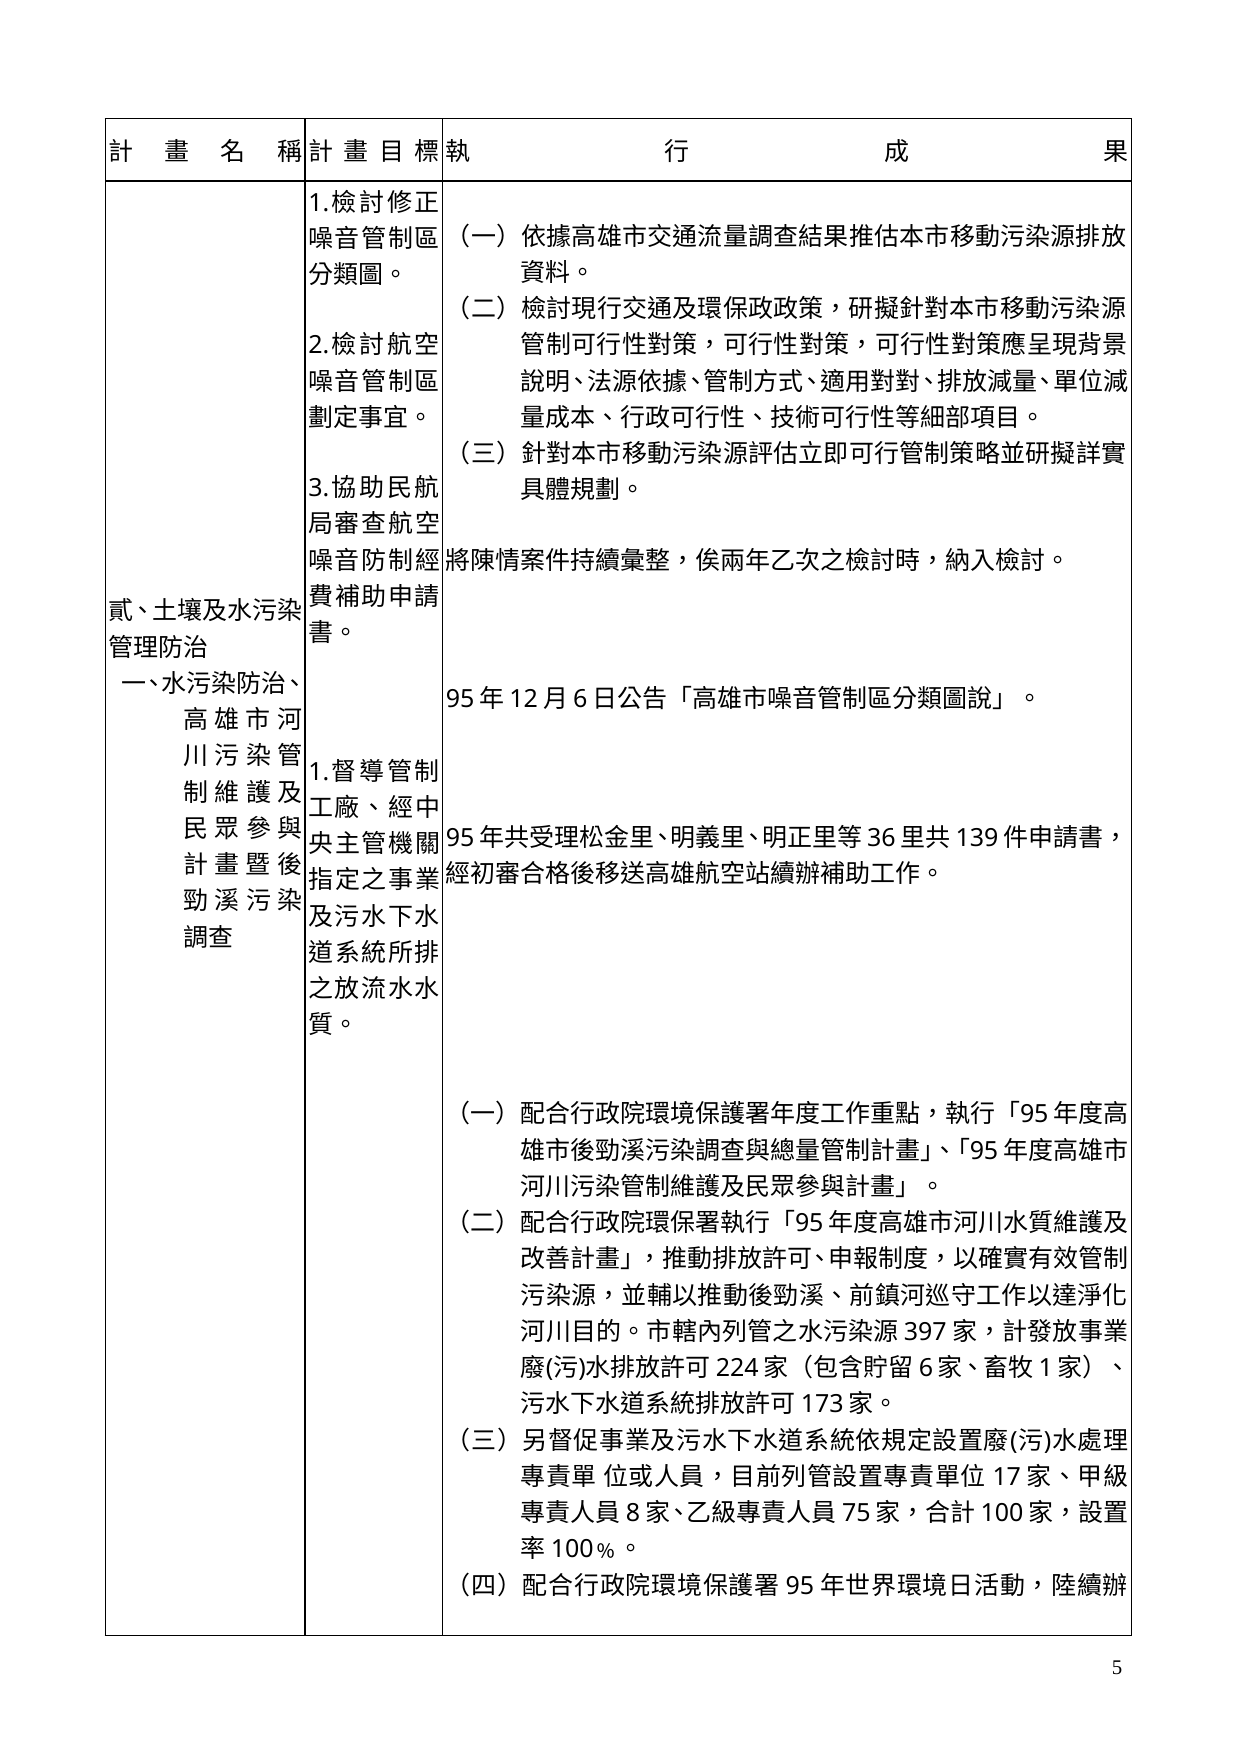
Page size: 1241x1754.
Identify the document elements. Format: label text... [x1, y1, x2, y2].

table_cell 完成95年度高雄都會區空氣污染負荷之長期趨勢分析 完成本市及鄰近縣市空氣品質變化分析。 高雄市及高高屏地區不良日數逐年改善。 空氣污染物排放量更新 各子計畫考核與管制 空氣品質模擬與污染貢獻探討 空氣污染防制計畫書修正檢討 總量管制之配合推動 完成「固定污染源污染防制之推廣與宣導-中元普渡紙錢集中焚燒宣導計畫」、「空氣品質管理政策與總量之推廣宣導」、「裸露地植栽與綠化宣導」、「其他空氣污染防制政策宣導-京都議定書宣導計畫」 （一）高雄市固定污染源，執行固定污染源許可及稽查管理計畫，以掌握公私場所新設、變更、異動及操作情形，提供相關作業運用、分析及參考，目前本市列管公私場1276家，本年度計受理申請314件、設置許可10件、操作許可15件、變更許可19件、異動許可27件、展延49件及換補發證57件。另進行許可查核作業456製程，更新清查756家次，巡查作業314家次。 （二）6月27日嘉特國際驗證股份有限公司蒞臨本局針對固定空氣污染源許可核發作業ISO9001：2000品質管理系統進行複評，抽驗結果符合規範。 （三）9月20、25、26日邀請高雄市所有公私場所甲、乙級空氣污染防制專責人員，共計完成三班期學科及術科複訓。 （一）已完成「高雄市總量削減自治條例草案」及「高雄市堆置場及碼頭作業空氣污染防制自治條例草案」之擬定並提交環保局審查；另計畫亦協助召開「總量削減自治條例草案」法規公聽研討會及「高雄市堆置場及碼頭作業空氣污染防制自治條例草案」公聽會。 （二）今年度污染物削減量來源主要為各廠使用中鋼蒸汽、設備效能提升、防制設備更新等，已計算提報削減量SOX約2019公噸，NOX約2123公噸及PM10約784公噸。 （三）完成辦理本市中元普渡紙錢集中焚燒相關作業，今年紙錢收集數量為223.71公噸。約可減少:總懸浮微粒2461公斤、硫氧化物559.28公斤、氮氧化物626.39公斤、一氧化碳27069公斤及多環芳香烴化合物17.2公斤。。 本市公告應連線第一批至第三批公私場所共有13家工廠76根連線煙道，除中鋼公司3根次無法裝設儀器之煙道外，其餘煙道皆已完成連線；而未公告部份已連線共有12根。根據最新公告之管理辦法所有連線工廠應傳送即時資料，目前已全數進行即時資料傳輸。 執行各項功能查核；相對準確度測試查核25根次、標準氣體查核25根次、不透光率查核50根次。 執行7家公私場所評鑑作業及3廠次的複評工作。 （一）完成5支煙道排放重金屬污染物採樣檢測作業、20支煙道排放之粒狀污染物、硫氧化物和氮氧化物採樣檢測作業。15支煙道排放之總碳氫化合物、氨氣、氯氣、氯化氫、氟化物或硫酸液滴等單項或其他法令規定具有標準之項目採樣檢測作業。 （二）對公私場所污染源進行周界粒狀污染物、特殊污染物或臭味執行採樣檢測作業共90個樣品。 （三）採樣檢測分析50件燃油或燃煤硫份含量樣品作業。 （四）五家大型辦公大樓、商場、百貨公司或公務機關等進行室內空氣品質檢測 完成列管工廠申報資料審查及查核輔導工作 針對列管工廠揮發性有機物現場查核，並與申報資料比較分析，共完成11583個設備元件檢測。 完成全面抽查高雄市轄區內加油站共計104站次。 辦理8家工廠之輔導減量改善會議。 進行980小時OP-FTIR監測，對象有3種行業7家工廠，利用紅外線原理（FTIR）遙測儀器監測，以有效監控揮發性有機物污染情形。 完成20家工廠臭味輔導；41家最易產生臭味之公私場所，執行廠區內潛在臭味污染源詳細調查工作；依所規劃路線或環保局指定加強巡查之公私場所內查察臭味來源，完成356人/日巡查，共計2,848小時。 完成8場次之OP-FTIR監測；進行50點次疑似污染源之周界空氣進行三點比較式嗅袋法官能測定、30點次以氣相層析儀進行臭味成分分析、25支煙道臭味檢測作業。 舉辦4場次水性乾洗輔導課程，協助乾洗業者裝設水性乾洗衣機，以環保水性界面活性劑水洗法取代傳統石油系乾洗溶劑洗法，藉此方式減少臭味之發生。 95年11月11日至95年11月20日組團參加聯合國第12次全球氣候變化綱要公約締約國大會(COP12)，於大會期間設攤、攞設高雄市計對溫室氣體減量各項措施與成果，達成國際交流與拓展國際視野之宣達目的。 修正本市各部門溫室氣體排放量資料庫 完成本市環保部門溫室氣體排放盤查 蒐集本市14家廠商溫室氣體盤查資料，並進行七家耗能產業盤查。 蒐集國際城市溫室氣體盤查、登錄與審驗機制，並依據我國未來政策方向，硏擬本市盤查、登錄與審驗機制。 研擬本市國際合作發展建議。 蒐集彙整9個國際都市及4個國內城市溫室氣體減量行動方案及成果，以及高雄市相關產業及前5大排放源減量成果彙整。 劃分各行政部門所屬基準年(2005年)之溫室氣體排放量，經區分後上述三個部門中可具體畫分之各局處排放量在運輸部份、住商、廢棄物部門之合計可區分排放量約1,018.42萬公噸(約佔97.8%)。 完成各行政部門現有減量措施及成效之清查及管制略之規劃，在環保局協助下完成10個局、7個科處之實質訪談作業，並提出各局處之管制方案。 建立高雄市近程及階段性分年減量目標，並確立本市溫室氣體減量管理、執行架構、成果評量及追蹤機制。 本市列管之營建工程共計4,939件，95年度申報開工件數共計2,762件，徵收金額45,280,083，營建空污費徵收開立繳款書件數為3,917件（包含逾期申報開立之滯納金及加計利息件數），實收件數為3870，繳納比例為98.8％。 本年度共計完成5144處次巡（稽）查量，依法告發95件次，並查獲28處工地已開工卻未向環保局申報空污費，經告知後已完成申報，計空污費補繳金額為684,055元。 95年度邀請本市營建業主、承包商、工務單位舉辦「營建工程空氣污染防制管理辦法」說明會2場次，廢土不落。 （一）洗街作業量共計完成15610.2公里。 （二）掃街作業量共計完成10925.9公里。 （三）洗街車每公里平均用水量1.55公噸。 （四）95年度總用水量4184.5公噸 （五）道路普計800條，總計1247.16公里。 （六）TSP削減量：689.33公噸。PM10削減量：129.87公噸。完成49條道路坋土負荷檢測。 調查列管公私有裸露地73處，列管面積164公頃，實際裸露面積74公頃，空品不良期間巡查完成192處次。 結合環保與公益，由喜憨兒園藝隊執行完成1.47公頃裸露地綠化。 （三）完成紙錢燃燒及露天燃燒巡查管制552處次，查獲並當場撲滅露天燃燒行為20件。 （四）完成空氣品質淨化區66處養護單位考核作業、評選10組優良養護單位並頒發獎金。 完成機車巡查84,877輛次，其中巡查回覆率達62.25%，機車定檢數量至11月底止為411,378輛次，定檢率至11月底止為69.24%，民眾對機車強制定檢的接受度正逐年提高中，由定檢資料統計得知，定檢數量以設籍高雄市、高雄縣的機車最多，而外縣市車輛約佔20%，在削減量方面，主要的管控措施來自加速老舊之機車淘汰、機車定檢改善效益、未定檢機車稽查作業等。本計畫藉由執行各項機車管制措施及跨局處合作並輔以宣導民眾，進而達到提昇高雄市機車定檢率與改善空氣品質之實際效應及完善績效。 （一）完成車籍資料庫並定期更新資料，柴油車檢測排煙共通知4755輛次，扣除申請至外縣市代驗、取消檢測等車輛，共計有2468輛到檢，其到檢率51.9%，不合格車輛有105輛，不合格率為4.2%。 （二）柴油車油品抽驗607件。 （三）全面強制預約檢測。 （一）依據高雄市交通流量調查結果推估本市移動污染源排放資料。 （二）檢討現行交通及環保政政策，研擬針對本市移動污染源管制可行性對策，可行性對策，可行性對策應呈現背景說明、法源依據、管制方式、適用對對、排放減量、單位減量成本、行政可行性、技術可行性等細部項目。 （三）針對本市移動污染源評估立即可行管制策略並研擬詳實具體規劃。 將陳情案件持續彙整，俟兩年乙次之檢討時，納入檢討。 95年12月6日公告「高雄市噪音管制區分類圖說」。 95年共受理松金里、明義里、明正里等36里共139件申請書，經初審合格後移送高雄航空站續辦補助工作。 （一）配合行政院環境保護署年度工作重點，執行「95年度高雄市後勁溪污染調查與總量管制計畫」、「95年度高雄市河川污染管制維護及民眾參與計畫」。 （二）配合行政院環保署執行「95年度高雄市河川水質維護及改善計畫」，推動排放許可、申報制度，以確實有效管制污染源，並輔以推動後勁溪、前鎮河巡守工作以達淨化河川目的。市轄內列管之水污染源397家，計發放事業廢(污)水排放許可224家（包含貯留6家、畜牧1家）、污水下水道系統排放許可173家。 （三）另督促事業及污水下水道系統依規定設置廢(污)水處理專責單 位或人員，目前列管設置專責單位17家、甲級專責人員8家、乙級專責人員75家，合計100家，設置率100﹪。 （四）配合行政院環境保護署95年世界環境日活動，陸續辦理系列活動如下： １．6月3日後勁溪巡守隊教育訓練。 ２．6月15日結合加昌國小路跑活動，辦理後勁溪淨溪活動。 ３．6月17-18日辦理巡守義工參訪外縣市人工溼地活動，藉相關訓練及參訪活動，增加河川巡守義工巡守之效能。 （五）95年9－10月份辦理下列活動，藉由活動提醒民眾珍惜水資源並且呼籲防治水污染需要民眾一同參與的重要性： １．9月9日於中鋼碳素化學股份有限公司舉辦鹽水港溪河川巡守隊教育訓練活動。 ２．9月20日於本市龍華國小舉辦水環境教育宣導活動。 ３．10月11日於本市加昌國小舉辦高雄市後勁溪污染現況及整治方向教育訓練活動。 ４．10月20日結合高雄醫學大學社會服務通識課程，舉辦水質監測及河川巡守教育課程。 （六）95年1月18日、6月19日、11月6、7日、12月26、27日共辦理6場說明會，加強宣導水污染防治技術、污水減量、申請各項許可作業說明及管制政策，並印製水污染防治各項法令彙編，供業者參考及民眾索取，成效良好。 持續執行工業區水污染管制計畫，督促公告區域內各事業單位依規定納入污水下水道系統處理。臨海工業區已納管工廠279家，未納管工廠21家（均非屬水污染防治法列管之事業），納管率93%。將持續辦理推動臨海工業區污水下水道系統完成建設之區域工廠，將廢（污）水納入經濟部工業局高雄臨海林園大發工業區聯合污水處理廠處理。 （一）賡續推動高雄市飲用水水質監測工作，加強執行自來水水質監測、包盛裝飲用水水源水質稽查、飲水機水質抽驗及水源供應許可證核發等事項。 （二）依據行政院環境保護署「飲用水管理重點稽查管制計畫」，參考自來水公司之配水幹管圖，選擇本市轄區配水系統內適當位置進行採樣檢驗，每月採樣50點，檢驗27種項目，本年度計採樣794件次，其中17件未符飲用水水質標準項目為總溶解固體量、鐵、錳及氯鹽等，均屬於影響適飲性物質，合格率達97.2％。 （三）「高雄市加水站水源供應許可管理辦法」業於91年11月18日發布施行，截至95年12月止合格水源供應許可者計有14家地下水體及151家自來水業者。 （四）95年4月24、26日、7月14、22、29日及12月11、18日辦理7場次「蓄水池、水塔宣導座談會」計有1,244餘人參加，成效良好。 （五）依據「飲用水設備維護管理辦法」加強督促各公私場所應依規定定期維護飲用水設備及飲用水水質檢測工作，以確保飲水機水質良好及民眾飲用安全；95年飲用水質抽測共計623件。 （一）本府環保局執行「高雄市94、95年度土壤及地下水污染調查及查證工作計畫」，俾有效控管本市土壤品質及地下水水質狀況。 （二）中國石油股份有限公司煉製事業部高雄煉油廠發生P-37油槽洩漏燃料油致造成土壤及地下水污染，經行政院環保署公告為土壤及地下水污染整治場址案，本府土壤及地下水污染場址改善推動小組委員會議，業於95年9月8日審核通過整治計畫之核定事項，本局將據以督促該廠積極辦理整治事宜。 （三）中油東門外高楠段328、322、405、410地號及後勁段月眉小段735地號等五處土壤污染控制場址及土壤污染管制區，本局業於95年6月核定405、410地號2處場址之土壤污染控制計畫定稿本到本府環保局；另3處場址之控制計畫該廠亦於95年11月16日提出修正二版，本局將持續督促高廠積極辦理污染改善工作及控制計畫修訂事宜。 （四）中油公司苓雅寮儲運所（特貿二南）場址，因土壤TPH濃度超過土壤污染管制標準20倍，已於95年12月14日經行政院環保署公告為土壤污染整治場址，本府環保局將依規定要求中油公司提送土壤污染整治計畫。 （五）中油高廠工廠區4筆地號土地 本府業於94年10月7日公告該廠工廠區4筆地號土地（楠梓區後勁段月眉小段736、736-1、737、841地號）之部份綠帶為土壤污染控制場址及，並於94年11月14日公告為土壤污染管制區（面積為1594.5平方公尺）；另本府於95年7月21日修正公告該4筆地號土地為土壤污染控制場址及管制區之污染範圍（面積為84650平方公尺）。 （六）中油高廠工廠區業於94年9月13日經本府公告為地下水污染控制場址及地下水污染管制區，該廠已於95年11月30日提報污染控制計畫到局，將據以要求其辦理污染改善事宜。 （七）中石化高雄廠土壤污染控制計畫書（第三次修正）業於95年11月10日提送市府推動小組委員會議完成審議，目前中石化公司正依委員意見辦理計畫修正。 （八）高雄硫酸錏廠土壤污染案，已於94年11月3日公告憲德段二小段7、33、34地號場址為土壤污染控制場圵；另高雄硫錏公司已於95年8月30日函提污染控制計畫，並於95年11月10日提本府95年第5次「土壤及地下水污染場址改善推動小組」審議在案。 （九）中石化前鎮廠土壤污染案已於95年5月23日公告為土壤污染控制場址，本府環保局於95年6月2日認定中石化公司為污染行為人，並於95年8月2日公告為土壤污染管制區，另95年10月2日公告為地下水污染控制場址，將續辦理地下水污染管制區公告事宜。 （十）本府環保局自95年1月1日至95年12月31日止前往中油高雄廠加強查察其土壤及地下水污染情形，計稽查82件次，目前共處分7件。 （十一）「土壤及地下水污染場址改善推動小組」93年成立迄今共召開9次委員會議，完成35件次土壤、地下水控制或整治計畫審議；並劃定26處土壤、地下水污染管制區，有效達成污染控制改善，成效良好。 （一）輔導本市運作毒化物業者，依毒性化學物質管理法之規定完成各項運作紀錄之申報，自95年1月至12月計620（件）次；另配合稽查方式前往現場查核計281（件）次，告發1件，辦理毒性化學物質運送聯單報備及變更共23,078件。 （二）會同警察及監理單位人員實施「高雄市加強毒性化學物質運送管理聯合輔導稽查實施計畫」，計畫期間計攔檢177部大貨車，其中16部車載有公告列管毒性化學物質，均合於毒管法規。 （三）95年10月23、25日、11月6日辦理3場次毒管法令說明會，邀集業者參加法令說明會，以加強宣導毒性化學物管制技術申請各項許可作業說明及管制政策，並印製毒性化學物質管制各項法令彙編，供業者參考或民眾索取。 （一）輔導並稽查環境用藥販賣業及病媒防治業依規定執行業務，並進行環境用藥標示普查及宣導環境用藥標示之正確性及安全性。 （二）加強偽、禁、劣環藥之查核、環藥販賣業及病媒防治業之許可執照審核作業。列管環境用藥製造業1家、販賣業5家、病媒防治業41家。 （三）環境用藥普查共1,296件。 （四）抽看環境用藥刊物、廣播等廣告共3,903次 （五）95年11月27日舉行「95年環境用藥管理法及新訂定相關子法法規說明會」讓本市環境用藥製造業、販賣業及病媒防制業者充分瞭解該法規之相關規定，以免觸法。 （一）依「高雄市地區災害防救計畫」協調動各機關執行毒性化學物質災害防救工作，依計畫內容權責分工規劃整合各項防救作業，俾有效防患本市災害之發生，並提昇應變處理功能。 （二）配合推動本市毒性化學物質災害聯合防救小組制度化工作及無預警測試計20家次。 （三）95年7月12-13日、12月22日邀請毒災聯防小組等事業單位辦理「高雄市95年度毒性化學物質災害聯合防救小組動員組訓暨災害防救業務講習」。 （四）配合高雄市「95年度全民防衛（萬安29號）演習」於6月20日假中油公司高雄煉油廠辦理毒災演練，計動員市府消防局、警察局、衛生局、南區毒災應變諮詢中心及中油公司等15個單位參演，計約230人蒞臨指導觀摩，成效良好。 （五）推動毒性化學物質災害聯合防救小組制度化工作，整合本市31家工廠組成4組毒性化學物質聯合防救小組，以提昇本市毒災防救功能，今年度共演練37場次。 （六）95年12月6、8日共2日辦理94年度「毒性化學物質災害防救班」 參加人員包括本市毒災應變中心各成員機關業務相關人員，有效強化整體災害防救戰力。 （一）充實垃圾清運機具設備，95年度增購10輛壓縮車及19輛框式垃圾車，投入現行每週垃圾清運6日行列，全年清運354,630公噸。 （二）95年9月1日起全面實施各級公私立學校配合垃圾不落地清運作業，實施情況良好；各校原垃圾貯坑均已完成綠美化，消除垃圾髒亂點並改善學校周邊環境。 賡續辦理新興、前金及鹽埕等區垃圾清運民營化工作，以達降低成本，節省人事支出。 維護市容環境，每日執行人力清掃慢車道，清掃面積12,886,000平方公尺；掃街車清掃快車道，清掃面積2,366,000 平方公尺。 （一）廚餘回收每週隨垃圾車回收6日，95年廚餘回收量25,650公噸，回收率6.75%。 （二）資源回收每週由資源回收車回收3日，95年資源回收量191,622公噸，回收率32.78%。 （三）為維護市容觀瞻及增加停車位，廢棄車輛委託民營拖吊，95年計移置汽車957輛、機車2,114輛。 （四）95年辦理跳蚤市場活動12場次，提供1,650個攤位給市民作為資源回收再利用多元化管道，參與民眾約6萬人次，將家中堪用而用不到的物品互作交流。 （五）興建「高雄市資源垃圾細分選廠」預計96年12月完工後，每日可處理120公噸資源回收物，並使資源垃圾貯存過程符合回收貯存清除處理方法及設施標準之規定。 （六）興建「高雄市巨大廢棄物回收再利用廠」，預計96年6月完工後，每日可破碎32公噸巨大廢棄物，除可「家具再生」外；並可破碎木製回收物成木屑變賣，增加市庫收入。 （一）各區清潔隊每月預排清疏作業表，按「里」輪流執行清疏作業，如發現有排水不良、溝壁損壞、溝蓋遺失等無法克服且影響作業情事，即速函請相關單位建請改善；防汛期前責請各區清潔隊及溝渠清疏隊加強清疏，特別加強低窪積水地區之溝渠清疏；針對轄內容易積水路段調查列冊管理及巡查，如巡查發現或民眾陳請臨時阻塞情事，即機動派員清除。 （二）95年清疏長度988,909公尺，清疏污泥重量16,940公噸。 （一）為因應2009 世運在高雄，加強公廁清潔維護檢查，檢查結果函送各權管單位改善；拆除老舊公廁，維護市容觀瞻。95年聯合督導檢查抽查154座次；平日檢查9,160座次；本局負責清潔維護公廁39座，本年拆除老舊公廁5座，並協調「固定使用且非一般民眾使用之公廁使用人」自行清潔維護6座，合計本年除管11座。 （二）為支援本府相關單位辦理各項活動使用及提供團體及巿民租借使用，環保局備有流動廁所四輛，95年度供機關免費借用175車次；民眾租用84車次，租金收入193,800元。 （三）辦理補助出糞式廁坑改建化糞池，改善市民居家環境衛生，提昇生活品質，本年補助1座。 配合垃圾清運、街道清掃、溝渠清疏、水肥清運、公廁管理維護等工作計畫，實施勤務督導考核，辦理優劣獎懲。 （一）釐訂本市滅鼠滅蟑防除計畫並配合全國滅鼠週於95年10月16日至10月22日實施，發放滅鼠藥及滅蟑藥各53萬包予各家戶，籲請民眾全面展開清潔大掃除及滅鼠滅蟑防除活動，整頓居家環境，清除病媒孳生源。 （二）登革熱防治作業：配合本府登革熱檢查考核及清除輔導小組編組，加強本市各機關、學校、團體及公私場所登革熱病媒蚊孳生源之清除、輔導及檢查。 （三）各區公所依各方反應之空地髒亂資料，確認複查後函請環境髒亂空地之所有人，限期改善其所屬空地，本局配合督促改善。若屆期經稽查仍未改善，環保局則依廢棄物清理法予以告發處分。 （四）確定及疑似病例地區孳生源清除並由各清潔隊與衛生局疾病管制處加強戶外及屋內緊急消毒工作。 （五）95年清除全市髒亂點22,590處、病媒蚊孳生源清除716,334件次、空地清理1,905處、公共場所清理1,329處、清除廢輪胎88,083條，清除廢棄物合計4,502公噸；病媒蚊孳生源投藥18,166處、消毒機具熱噴霧機5,391台次、水噴霧機4317台次、總消毒面積131,095,088㎡；登革熱病媒蚊防治工作總投入人力46,902人次、車輛6,111車次。 每年實施戶外環境全面消毒3次，並於每次實施前，先函請各區公所及里辦公處，轉知里民配合作好居家環境整頓，以提昇防治效果，於95年3月20日至4月26日；7月26日至7月28日；8月1日至8月23日分別實施戶外環境全面消毒。 對特定事故造成之環境衛生不良地區，實施全面消毒。 （一）委託晶淨科技股份有限公司進行本市垃圾採樣分析。 （二）開放本府中、南區焚化爐、南星計畫參觀，對於環保教育績效顯著。 （三）95年委託高雄縣大寮及路竹鄉衛生掩埋場代處理本市焚化底渣、溝泥等廢棄物計98,950公噸。 （四）灰渣衛生掩埋場自95年1月起至12月止妥善處理本市飛灰衍生物計41,212噸。 （五）大林蒲灰渣衛生掩埋場共分為五期工程，目前已完成四期，工程開發面積約20.5公頃。 （一）全巿劃分十二個責任區，實施定日、定線、定點清運巿區出糞式廁所水肥作業，加強清運效果。 （二）受理巿民申請收費代清運化糞池水肥，加強為民服務。加強宣導出糞廁所改建化糞池，減少水肥清運人力、物力。 （一）水肥處理廠處理水肥均採用厭氣消化及活性污泥生化處理，使放流水符合納管標準。 （二）整修老舊處理設施，加強水肥處理功能及安全，增設投入口除臭設施，持續執行溝泥前置處理。 （三）加強機械維修養護，強化員工安全教育工作，配合三級處理效果。 （一）持續擴大列管事業廢棄物產源：落實執行行政院環保署94年4月1日公告「應以網路傳輸方式申報廢棄物之產出、貯存、清除、處理、再利用、輸出及輸入情形之事業」及94年8月30日公告「應檢具事業廢棄物清理計畫書之事業」，新增列管公告對象計23家。 （二）持續辦理廢棄物清除處理機構許可管理業務，強化審查時程控管，乙、丙級廢棄物清除機構審查時程提前10日完成件數達100％；辦理港區廢油清除業者法令輔導說明會乙場，協助業者落實符合法令規定。 （三）95年度運用事業廢棄物網路申報管制系統之勾稽管理、申報查詢、輸出境外及稽查管理計10,348次。 （四）持續辦理「高雄市加強事業廢棄物稽查及督導管制計畫」，針對特定產生混合五金廢料及有害事業廢棄物之事業加強查核工作95年度計查核145件、處分金額2,494,364元。 （一）95年計有81,740車次進場，計填築廢棄土石方約57.2萬立方公尺。 （二）大林蒲填海計畫中程計畫93年度相關設施維護及配合工程已於94年12月2日竣工，並於95年3月13日正式驗收合格。 （三）辦理第五、六期環境品質監測計畫。 （四）辦理管線區海堤工程環境影響評估及海埔地開發許可委託專業技術服務案規劃作業。 95年度環評開發案件現場監督查核31件，以追蹤監督開發單位對已通過環評審查開發案件之承諾事項及審查結論辦理情形，以落實環境影響評估工作，達成環境保護目的。 成立查訪小組，落實考核工作，以擴大各機關學校推行環保新生活運動績效。 （二）督促各機關採購環境保護產品，落實「推動民間企業與團體之綠色採購」，於95年12月13日辦理一場「推動民間企業與團體之綠色採購說明會」，邀請各公私立醫院及私立學校負責採購人員參加。 （一）辦理「市長信箱及民意資訊系統」、「公文管制」、「高雄市議員質詢及建決議案管制」、「施政計畫管制系統暨先期作業計畫系統」等管制系統。 （二）95年度施政計畫列管工作，計府管計畫1案－大林蒲填海計畫；另依據「行政院環境保護署考核地方環保機關績效作業要點」辦理環保署地方環保機關績效考核，列管本局主管會報、局務會議局長指示事項。 （三）定期提報市政會議工作報告，並編印「環保行政概況」、「高雄市環保施政八年回顧」、營造英文學習環境．．等等。 定期辦理勞工安全相關教育訓練，將所有職工約2500人分四梯次在本府地下室大樓堂舉行，邀請交通大隊長官做交通安全教育、勞檢所長官做勞安教育、衛生局長官做衛生教育等訓練，並請各單位主管與所長官做綜合座談。 依據本市全面整頓環境美化市容施方案之規定辦理考核工作，由本府各單位組成之聯合督導小組施行定期或不定期考核。針對各區執行成效，再依據成績結果，辦理敘獎。 定期召開勞工安全會議依勞安法規定選出一定比例之勞工代表及資方代表，定期每三個月舉行一次勞工安全衛生管理委員會會議，解決本局隊員工作上之安全管理問題，以提高工作效率。 推動職災防止計畫並定期輔導考核：依據本局職災防止計畫，每年定期到各單位進行勞安考核，以提昇各單位之勞工安全管理業務之績率。 組織編製：現有14個運用單位，74個環保義工隊，2547位義（志）工。 執行任務：義工們平時除了從事社區資源回收、街道認養、公園維護、河川巡守及溝渠清疏等環保服務性工作外，並配合本局不定期舉辦環保政令宣導及大型環保活動，例如國家清潔週、海岸淨灘、淨山、登革熱宣導、全民應撿、清淨家園等。 本局除為每位義（志）工每年投保100萬意外險外，並每年舉辦一般訓練、特殊訓練、遴選表揚績優義工及義工隊伍。 依規定組成公害糾紛調處委員會，俾利加強辦理公害糾紛調處案件，並依規定定期上網向行政院環保署申報本市公糾案件，暨辦理公害糾紛處理法令說明會，以提市民對公害糾紛之瞭解。本年完成93年中油高雄廠與後勁五里8,000多人之重大公害糾紛調案，獲得環保署嘉許。 （一）由環境保護巡邏小組執行違反環境衛生行為稽查取締工作，並每日統計工作成果，95年度共計稽查各類違反環境衛生行為24,957 件，勸告6,411件，告發5,548件。 （二）對於違反環境衛生行為，經本府環保局告發處分案件，未於期限內到案繳納罰款者，移請法務部行政執行署高雄行政執行處強制執行。95年度由行政執行處執行收繳罰款935件，金額為新台幣2,463,526元。 （三）為期本市市容能保持整潔乾淨，本局加強執行「市容除痘行動」，針對違規廣告予以清除取締；95年度計清除違規廣告布條20,123面，看板1,892,109面，張貼廣告914,178張，噴漆2,856處，散置傳單476,921張，其他廣告物35,733張。 稽查工商廠（場）、營建工程工地空氣污染案件2,345件次，告發105 件，收繳13,805,663元，均限期改善並錄案追蹤改善。 日夜稽查檢測轄區內各工廠、娛樂場所、營建工地、擴音設施等噪音源，計稽查2,499件次，告發137件次，收繳356,356元，均限期改善並錄案追蹤改善。 （一）嚴格管制各事業機構排放之放流水水質，計稽查1,619件次，處分30件次，金額新台幣4,700,000元。 （二）依據自來水公司配水幹管圖，選擇本市轄區配水系統內50個水質監測點進行採樣檢驗，監測頻率為每月一次，檢測項目包含總硬度、自由有效餘氯、總溶解固體量、總三鹵甲烷、氯鹽、酚、重金屬等23項；95年度針對自來水水質採樣檢驗計794件，未符合飲用水水質標準13件，不合格率1.64%，均已依法處分並改善完成。 （一）配合行政院環保署執行「飲用水管理重點稽查取締計畫」，督促各公私場所依規定定期維護飲用水設備及檢測飲用水水質，並實施不定期稽查，95年度計稽查361件次，以確保飲水機水質及民眾飲水安全。 （二）加強執行「包裝及盛裝飲用水水源水質稽查取締計畫」，95年稽查本市包裝、盛裝水販賣業者709家，經逐家稽查督導業者取得並張貼環保機關核發之水源供應許可證，以維護民眾飲用水之衛生安全。 以固定污染源檢測車至工廠測定排放口廢氣濃度，車上配備各項自動分析儀器含二氧化硫、二氧化氮、一氧化碳、含氧量、粒狀物等，廿四小時自動取樣分析，檢測後分析並統計成果，按季陳報市府及環保署，本年度完成樣品數96項次，數據作為業務管制依據。 （一）每週至15站空氣品質人工測站採樣後攜回本局技術室檢驗，數據按月陳報市府及環保署，並建立長期性數據資料。 （二）中洲、大林蒲、成功、愛國、鳳山水庫、鳳陽等6座自動監測站實施電腦化自動連線回監測中心。 （三）「空氣品質巡迴測驗車」巡迴至小港區山明里、中油、鼓山區壽山國中、小港高中、左營文府國小等，實施空氣品質監測，本年度1、2、3項空氣品質監測業務共完成樣品數17760項次。 （四）量測15座人工空氣品質監測站非游離輻射環境背景調查監測，檢測數據按月陳報市府及環保署。 依業務單位之採樣樣品進行逐項檢驗，並將檢驗結果製成報表，作為執行管制取締之依據，完成樣品數計882項次。 於本市重要河川（區域排水道），含愛河、前鎮河、後勁溪、鹽水港溪，每月擇於水質安定時期採水檢驗，數據按月陳報環保署，建立長期數據資料，完成樣品數計2716項次。 （一）配合「高雄市飲用水水質監測計畫」每月實施自來水管網五十點水樣檢驗，每月二次並提供市民自家飲用水免費檢驗服務。 （二）每月抽測各機關學校飲水機水質。 （三）共檢測樣品13606項次。 配合管制需要由業務單位採樣後送檢，包括大林蒲等，建立長期性地下水水質狀況資料，藉以追蹤水質情形，共檢測樣品177項次。 忠孝公園噪音監測站，監測資料由顯示板立即顯示，提供市民參考，25站人工噪音監測點定期監測，按季陳報；另配合市民陳情案件執行環境噪音監測，以維護環境安寧，本年度檢測7696項次 配合業務管制需要，分析廢棄物氫離子濃度指數、鉛、鐵、鎘、汞、六價鉻、鋅等，共計66項次。 參加國內、外環境檢驗盲樣測試共187項次；長期建立檢驗品質管制工作，提升檢驗能力及數據品質；榮獲財團法人全國認證基金會為該會認證之實驗室，從95年8月1日展延至98年7月31日止，並原49項增加至64項認證，維持認證資格，通過定期評鑑。 （一）通過ISO14001環境管理系統定期稽核，資訊化管制機電設備維護作業，實施預知保養及備品安全存量，設備維修完工率95％。 （二）自動連續監測設備妥善運轉，提供操控之污染防治參數調整，年度系統設備妥善率98％。 （三）環境監測作業確依環評承諾及監測計畫時程辦理，煙道廢氣監測結果皆符合法規標準。 （四）戴奧辛防治於95年3月23日及7月21日採樣分析結果皆為0.038ng-TEQ/Nm3，符合法規標準值0.1ng-TEQ/Nm3規定，達成污染防治成效。 （五）底渣及飛灰固化物溶出試驗監測分析結果，皆符合法規標準值。 （六）灰渣清運管制依ISO程序完成車運跟監查核，加強灰渣流程勾稽及管控二次污染發生。 （七）灰渣清運處理量計38,820公噸，含底渣27,864公噸及飛灰衍生物11,456公噸。 （一）垃圾進場量共計263,680公噸，有效焚化處理本市家戶垃圾及提昇本市環境品質。 （二）發電量共計：70,495 MWH（千度）。 （三）售電金額共計：7,0314,535元。 （四）協助高雄縣橋頭鄉處理垃圾量共計7,208公噸，除跨區支援外縣市垃圾外，並提升本廠焚化設備使用率。 （五）污水處理設備妥善操作，污水零排放。 95年1月至12月共接收2,345張維修單，完成2,172張維修單，維修率為92.62﹪。 執行定期保養檢點計畫，包括33項機械及電氣設備保養、24項危險性機械設備，以及70項設備潤滑油更換等。 垃圾清運車輛進廠時執行垃圾檢查，95年1至12月共抽檢20,358車次，不合格35車次（較94年違規車次126車減少甚多），已顯現加強垃圾進廠管制之良好績效。 （一）95年1月至12月共收受家戶垃圾161,417公噸，一般事業廢棄物245,569公噸，合計收受全市406,986公噸之垃圾。全年度共計焚化垃圾367,154公噸，以汽電共生發電方式產生電量184,037,210度，出售電量138,455,090度。 （二）行政院環保署於95年12月蒞廠進行大型垃圾焚化廠查核評鑑，確保南區資源回收廠落實對操作營運之監督管理之責。 （三）南區資源回收廠在95年除持續荐派同仁參加專業訓練並取得相關證照外，並於95年12月間辦理操作人員技術評量，增進同仁學習之精神及動力。 （四）陸續修訂廠內各項系統之標準作業程序，並持續推動作業人員確實依據執行。 （五）因應垃圾焚化操作及污染防制設備運作所需，95年度辦理相關藥品採購事宜計有消石灰、活性碳、氨水及一般化學藥品等。 依環評承諾項目每季執行環境監測（含周遭空氣品質、煙道廢棄、噪音、變通水質及煙道戴奧辛）檢測結果均符相關環保法規。 [443, 182, 1131, 1634]
table_cell 壹、空氣污染防制及噪音管制 一、空氣品質管理計畫 二、空氣污染防制宣導計畫 三、固定污染防制各項管制計畫 四、逸散污染源管制各項計畫 五、移動污染源各項管制計畫 六、噪音振動管制 貳、土壤及水污染管理防治 一、水污染防治、高雄市河川污染管制維護及民眾參與計畫暨後勁溪污染調查 二、飲用水管理、飲用水水質提升計畫 三、土壤及地下水污染防治 肆、毒性化學物質管理及其災害防救 一、毒性化學物質管理 二、環境用藥管理 三、毒性化學物質災害防救 伍、垃圾集運、資源回收與溝渠清疏 一、垃圾集運、強制垃圾分類與資源回收 二、溝渠清疏 三、公廁管理與維護 四、勤務督導考核 伍、環境蟲鼠防治及環境消毒 一、環境蟲鼠防治 二、環境消毒 陸、都市垃圾處理計畫 一、辦理高雄垃圾處理計畫 二、水肥清理 柒、事業廢棄物處理 一、賡續辦理事業廢棄物處理管制及其他 二、大林蒲填海計畫 捌、綜合規劃評估 玖、環境清潔指導與教育 一、勤務督導考核與訓練 二、公害糾紛調處 三、市容維護 拾、環境污染檢驗分析及其他 拾壹、中區資源回收廠 一、垃圾焚化業務 二、垃圾焚化操作 拾貳、南區資源回收廠 一、垃圾焚化規劃 二、垃圾焚化操作 [106, 182, 304, 1634]
table_cell 1.檢討修正噪音管制區分類圖。 2.檢討航空噪音管制區劃定事宜。 3.協助民航局審查航空噪音防制經費補助申請書。 1.督導管制工廠、經中央主管機關指定之事業及污水下水道系統所排之放流水水質。 [306, 182, 442, 1634]
table_header 執行成果 [443, 119, 1131, 180]
table_header 計畫名稱 [106, 119, 304, 180]
table_header 計畫目標 [306, 119, 442, 180]
